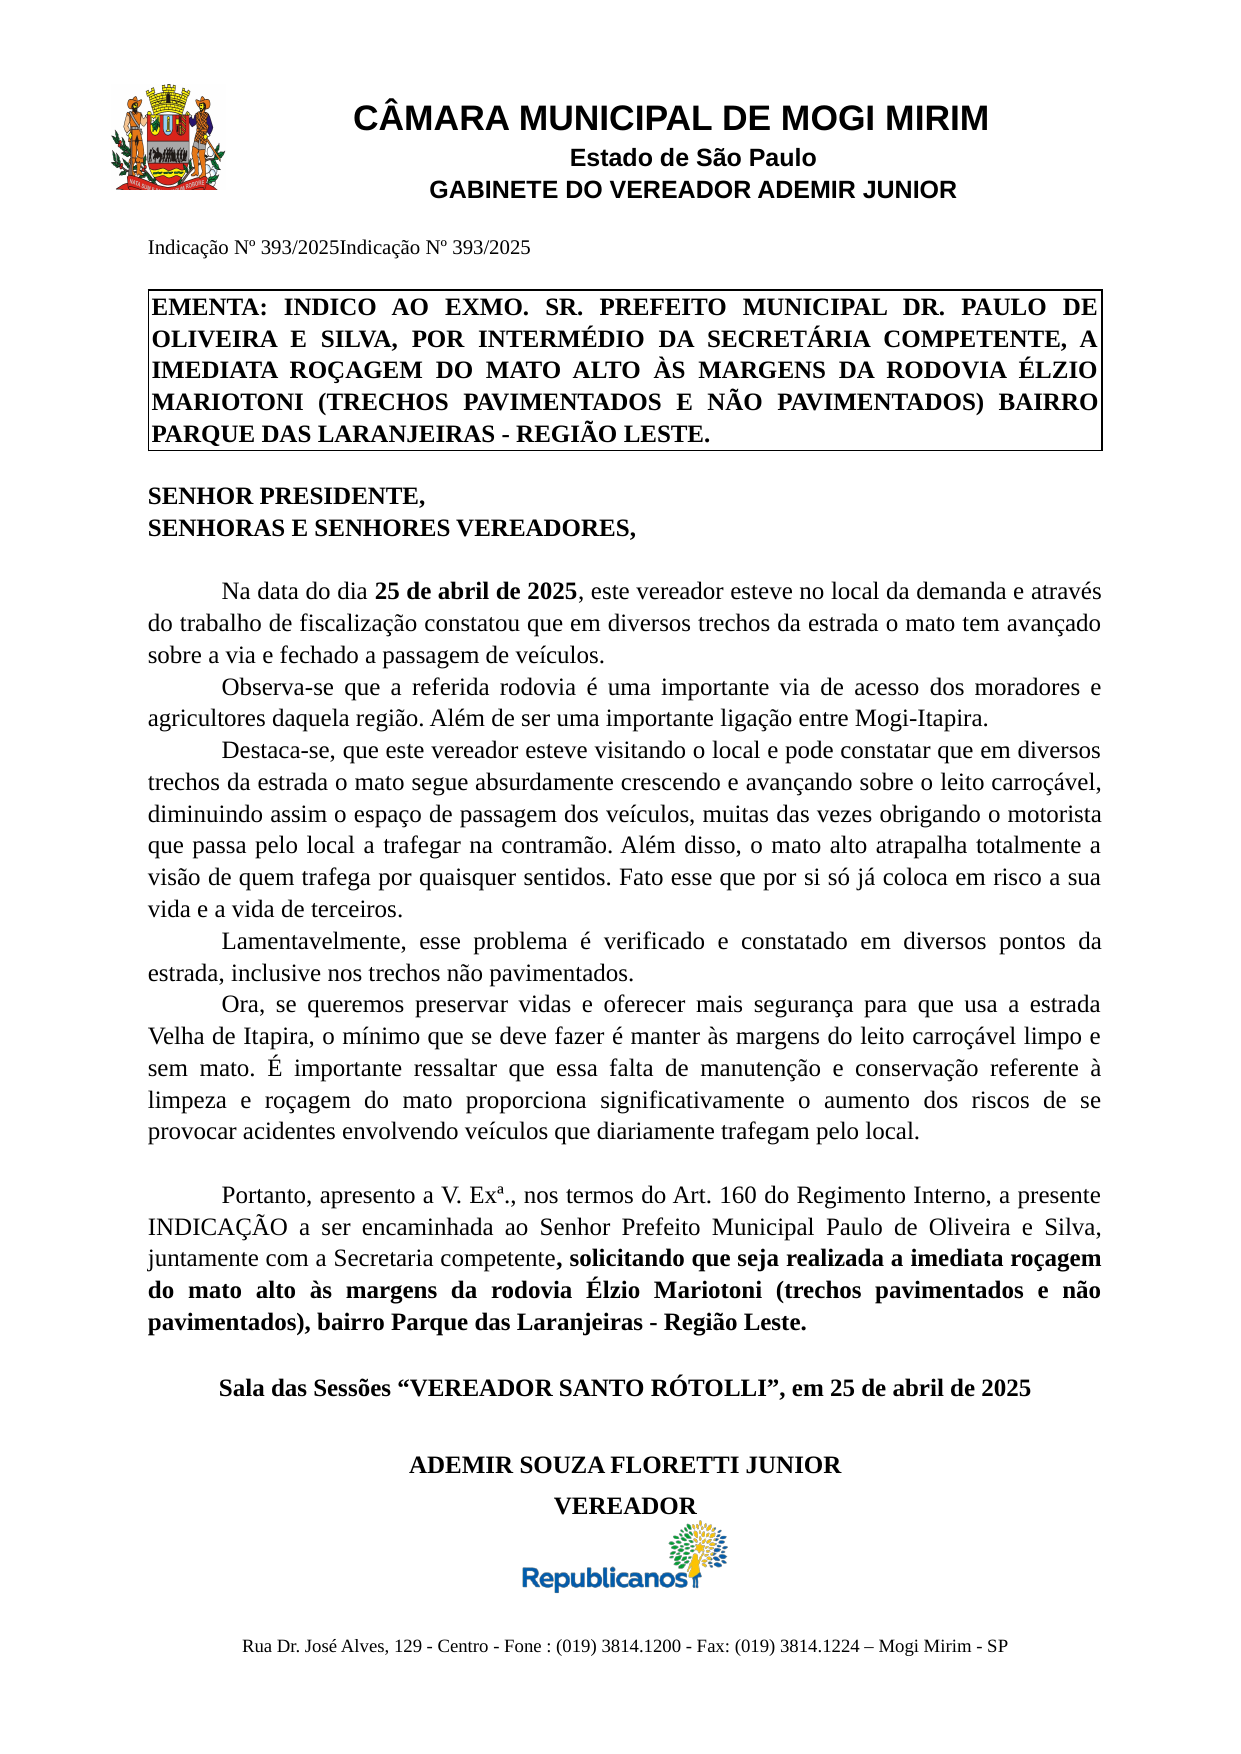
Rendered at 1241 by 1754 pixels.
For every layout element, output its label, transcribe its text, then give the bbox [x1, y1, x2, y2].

text EMENTA: INDICO AO EXMO. SR. PREFEITO MUNICIPAL DR. PAULO DE OLIVEIRA E SILVA, POR INTERMÉDIO DA SECRETÁRIA COMPETENTE, A IMEDIATA ROÇAGEM DO MATO ALTO ÀS MARGENS DA RODOVIA ÉLZIO MARIOTONI (TRECHOS PAVIMENTADOS E NÃO PAVIMENTADOS) BAIRRO PARQUE DAS LARANJEIRAS - REGIÃO LESTE. [149, 291, 1101, 450]
text Portanto, apresento a V. Exª., nos termos do Art. 160 do Regimento Interno, a presente INDICAÇÃO a ser encaminhada ao Senhor Prefeito Municipal Paulo de Oliveira e Silva, juntamente com a Secretaria competente, solicitando que seja realizada a imediata roçagem do mato alto às margens da rodovia Élzio Mariotoni (trechos pavimentados e não pavimentados), bairro Parque das Laranjeiras - Região Leste. [148, 1181, 1103, 1336]
text VEREADOR [148, 1492, 1103, 1520]
text Ora, se queremos preservar vidas e oferecer mais segurança para que usa a estrada Velha de Itapira, o mínimo que se deve fazer é manter às margens do leito carroçável limpo e sem mato. É importante ressaltar que essa falta de manutenção e conservação referente à limpeza e roçagem do mato proporciona significativamente o aumento dos riscos de se provocar acidentes envolvendo veículos que diariamente trafegam pelo local. [148, 990, 1103, 1145]
text Observa-se que a referida rodovia é uma importante via de acesso dos moradores e agricultores daquela região. Além de ser uma importante ligação entre Mogi-Itapira. [148, 673, 1103, 732]
text ADEMIR SOUZA FLORETTI JUNIOR [148, 1451, 1103, 1478]
picture [509, 1512, 741, 1598]
text Destaca-se, que este vereador esteve visitando o local e pode constatar que em diversos trechos da estrada o mato segue absurdamente crescendo e avançando sobre o leito carroçável, diminuindo assim o espaço de passagem dos veículos, muitas das vezes obrigando o motorista que passa pelo local a trafegar na contramão. Além disso, o mato alto atrapalha totalmente a visão de quem trafega por quaisquer sentidos. Fato esse que por si só já coloca em risco a sua vida e a vida de terceiros. [148, 736, 1103, 923]
text Na data do dia 25 de abril de 2025, este vereador esteve no local da demanda e através do trabalho de fiscalização constatou que em diversos trechos da estrada o mato tem avançado sobre a via e fechado a passagem de veículos. [148, 577, 1103, 669]
text Lamentavelmente, esse problema é verificado e constatado em diversos pontos da estrada, inclusive nos trechos não pavimentados. [148, 927, 1103, 986]
text Indicação Nº 393/2025Indicação Nº 393/2025 [148, 236, 1103, 259]
text Sala das Sessões “VEREADOR SANTO RÓTOLLI”, em 25 de abril de 2025 [148, 1374, 1103, 1402]
text SENHOR PRESIDENTE, [148, 482, 1103, 510]
text SENHORAS E SENHORES VEREADORES, [148, 514, 1103, 542]
picture [110, 84, 226, 190]
